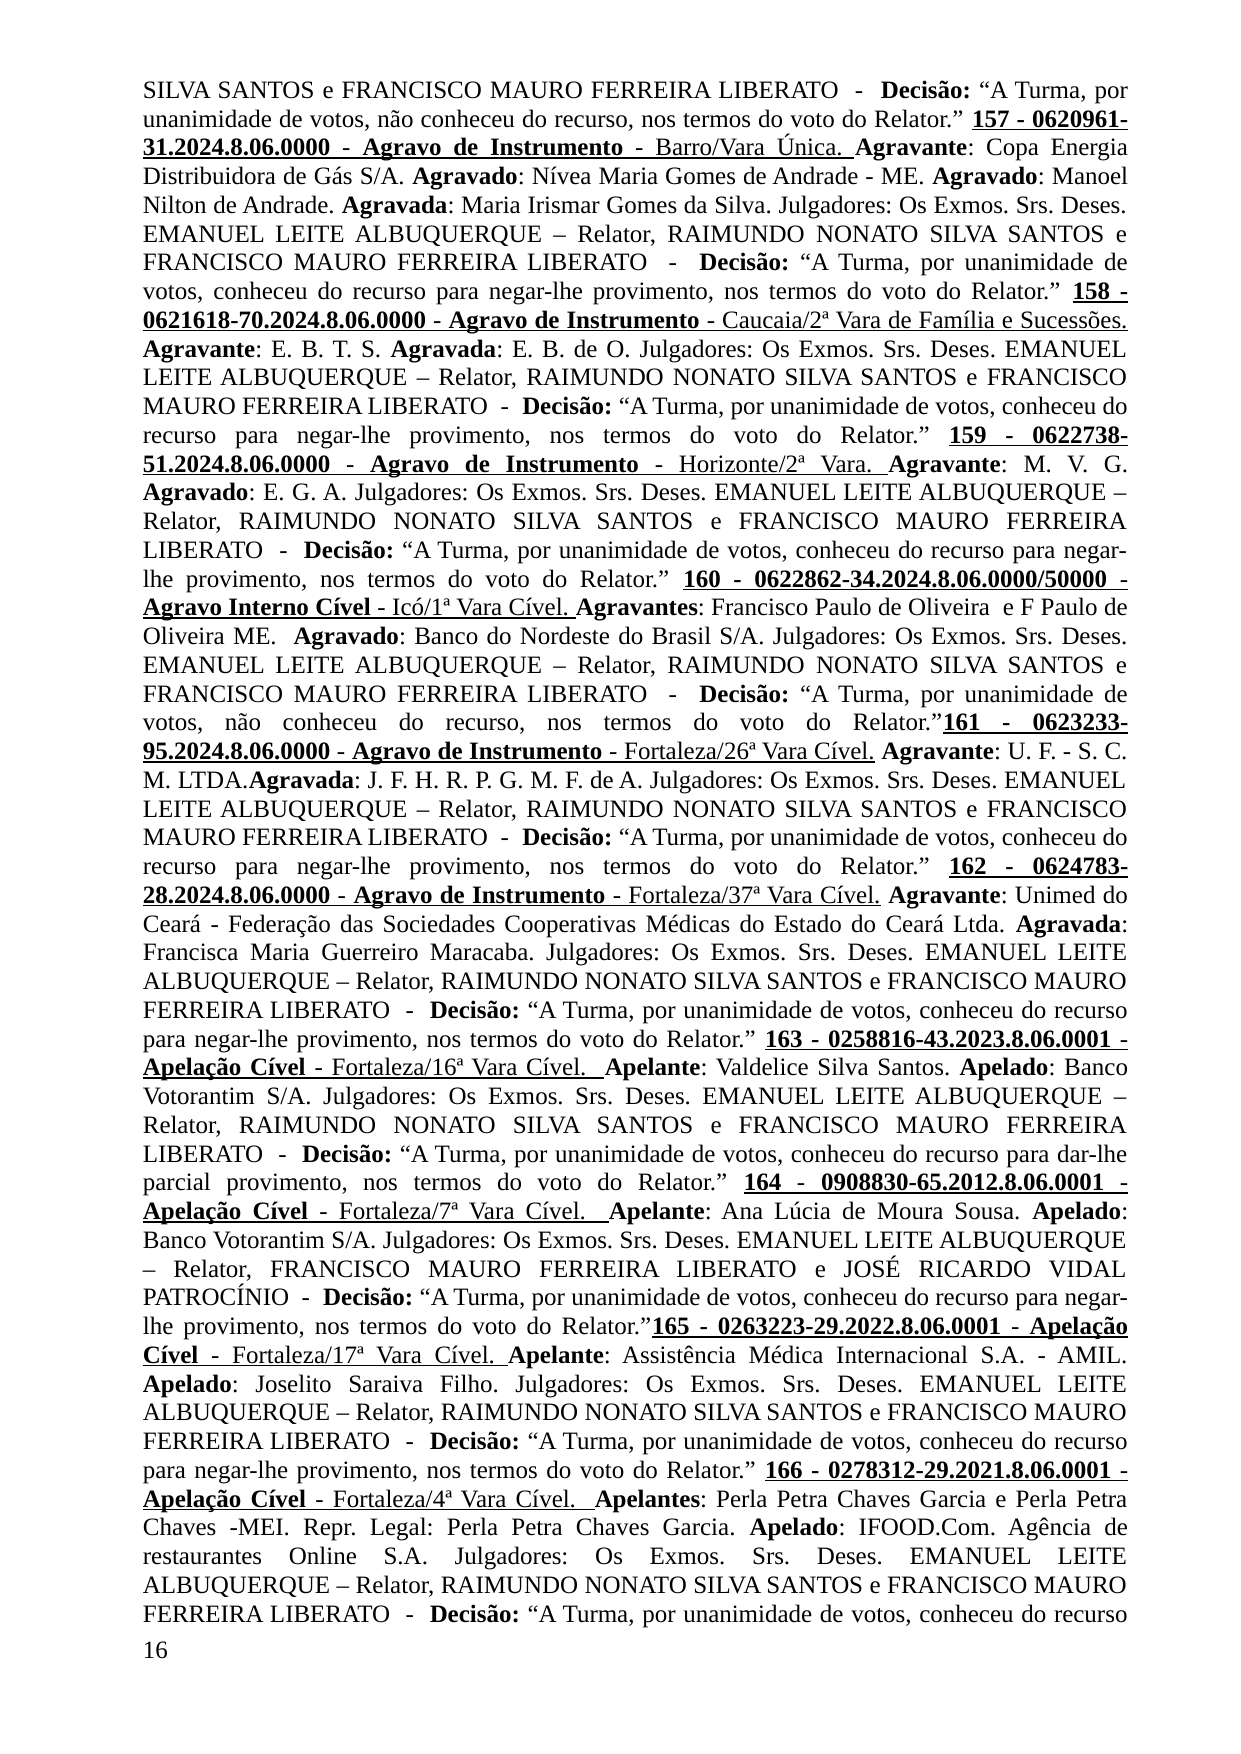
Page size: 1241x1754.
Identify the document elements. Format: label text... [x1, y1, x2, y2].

text Agravante: E. B. T. S. Agravada: E. B. de O. Julgadores: Os Exmos. Srs. Deses. EMANUEL LEITE ALBUQUERQUE – Relator, RAIMUNDO NONATO SILVA SANTOS e FRANCISCO MAURO FERREIRA LIBERATO - Decisão: “A Turma, por unanimidade de votos, conheceu do recurso para negar-lhe provimento, nos termos do voto do Relator.” 159 - 0622738-51.2024.8.06.0000 - Agravo de Instrumento - Horizonte/2ª Vara. Agravante: M. V. G. Agravado: E. G. A. Julgadores: Os Exmos. Srs. Deses. EMANUEL LEITE ALBUQUERQUE – Relator, RAIMUNDO NONATO SILVA SANTOS e FRANCISCO MAURO FERREIRA LIBERATO - Decisão: “A Turma, por unanimidade de votos, conheceu do recurso para negar-lhe provimento, nos termos do voto do Relator.” 160 - 0622862-34.2024.8.06.0000/50000 - Agravo Interno Cível - Icó/1ª Vara Cível. Agravantes: Francisco Paulo de Oliveira e F Paulo de Oliveira ME. Agravado: Banco do Nordeste do Brasil S/A. Julgadores: Os Exmos. Srs. Deses. EMANUEL LEITE ALBUQUERQUE – Relator, RAIMUNDO NONATO SILVA SANTOS e FRANCISCO MAURO FERREIRA LIBERATO - Decisão: “A Turma, por unanimidade de votos, não conheceu do recurso, nos termos do voto do Relator.”161 - 0623233-95.2024.8.06.0000 - Agravo de Instrumento - Fortaleza/26ª Vara Cível. Agravante: U. F. - S. C. M. LTDA.Agravada: J. F. H. R. P. G. M. F. de A. Julgadores: Os Exmos. Srs. Deses. EMANUEL LEITE ALBUQUERQUE – Relator, RAIMUNDO NONATO SILVA SANTOS e FRANCISCO MAURO FERREIRA LIBERATO - Decisão: “A Turma, por unanimidade de votos, conheceu do recurso para negar-lhe provimento, nos termos do voto do Relator.” 162 - 0624783-28.2024.8.06.0000 - Agravo de Instrumento - Fortaleza/37ª Vara Cível. Agravante: Unimed do Ceará - Federação das Sociedades Cooperativas Médicas do Estado do Ceará Ltda. Agravada: Francisca Maria Guerreiro Maracaba. Julgadores: Os Exmos. Srs. Deses. EMANUEL LEITE ALBUQUERQUE – Relator, RAIMUNDO NONATO SILVA SANTOS e FRANCISCO MAURO FERREIRA LIBERATO - Decisão: “A Turma, por unanimidade de votos, conheceu do recurso para negar-lhe provimento, nos termos do voto do Relator.” 163 - 0258816-43.2023.8.06.0001 - Apelação Cível - Fortaleza/16ª Vara Cível. Apelante: Valdelice Silva Santos. Apelado: Banco Votorantim S/A. Julgadores: Os Exmos. Srs. Deses. EMANUEL LEITE ALBUQUERQUE – Relator, RAIMUNDO NONATO SILVA SANTOS e FRANCISCO MAURO FERREIRA LIBERATO - Decisão: “A Turma, por unanimidade de votos, conheceu do recurso para dar-lhe parcial provimento, nos termos do voto do Relator.” 164 - 0908830-65.2012.8.06.0001 - Apelação Cível - Fortaleza/7ª Vara Cível. Apelante: Ana Lúcia de Moura Sousa. Apelado: Banco Votorantim S/A. Julgadores: Os Exmos. Srs. Deses. EMANUEL LEITE ALBUQUERQUE – Relator, FRANCISCO MAURO FERREIRA LIBERATO e JOSÉ RICARDO VIDAL PATROCÍNIO - Decisão: “A Turma, por unanimidade de votos, conheceu do recurso para negar-lhe provimento, nos termos do voto do Relator.”165 - 0263223-29.2022.8.06.0001 - Apelação Cível - Fortaleza/17ª Vara Cível. Apelante: Assistência Médica Internacional S.A. - AMIL. Apelado: Joselito Saraiva Filho. Julgadores: Os Exmos. Srs. Deses. EMANUEL LEITE ALBUQUERQUE – Relator, RAIMUNDO NONATO SILVA SANTOS e FRANCISCO MAURO FERREIRA LIBERATO - Decisão: “A Turma, por unanimidade de votos, conheceu do recurso para negar-lhe provimento, nos termos do voto do Relator.” 166 - 0278312-29.2021.8.06.0001 - Apelação Cível - Fortaleza/4ª Vara Cível. Apelantes: Perla Petra Chaves Garcia e Perla Petra Chaves -MEI. Repr. Legal: Perla Petra Chaves Garcia. Apelado: IFOOD.Com. Agência de restaurantes Online S.A. Julgadores: Os Exmos. Srs. Deses. EMANUEL LEITE ALBUQUERQUE – Relator, RAIMUNDO NONATO SILVA SANTOS e FRANCISCO MAURO FERREIRA LIBERATO - Decisão: “A Turma, por unanimidade de votos, conheceu do recurso [143, 331, 1128, 1627]
text SILVA SANTOS e FRANCISCO MAURO FERREIRA LIBERATO - Decisão: “A Turma, por unanimidade de votos, não conheceu do recurso, nos termos do voto do Relator.” 157 - 0620961-31.2024.8.06.0000 - Agravo de Instrumento - Barro/Vara Única. Agravante: Copa Energia Distribuidora de Gás S/A. Agravado: Nívea Maria Gomes de Andrade - ME. Agravado: Manoel Nilton de Andrade. Agravada: Maria Irismar Gomes da Silva. Julgadores: Os Exmos. Srs. Deses. EMANUEL LEITE ALBUQUERQUE – Relator, RAIMUNDO NONATO SILVA SANTOS e FRANCISCO MAURO FERREIRA LIBERATO - Decisão: “A Turma, por unanimidade de votos, conheceu do recurso para negar-lhe provimento, nos termos do voto do Relator.” 158 - 0621618-70.2024.8.06.0000 - Agravo de Instrumento - Caucaia/2ª Vara de Família e Sucessões. [143, 75, 1128, 330]
